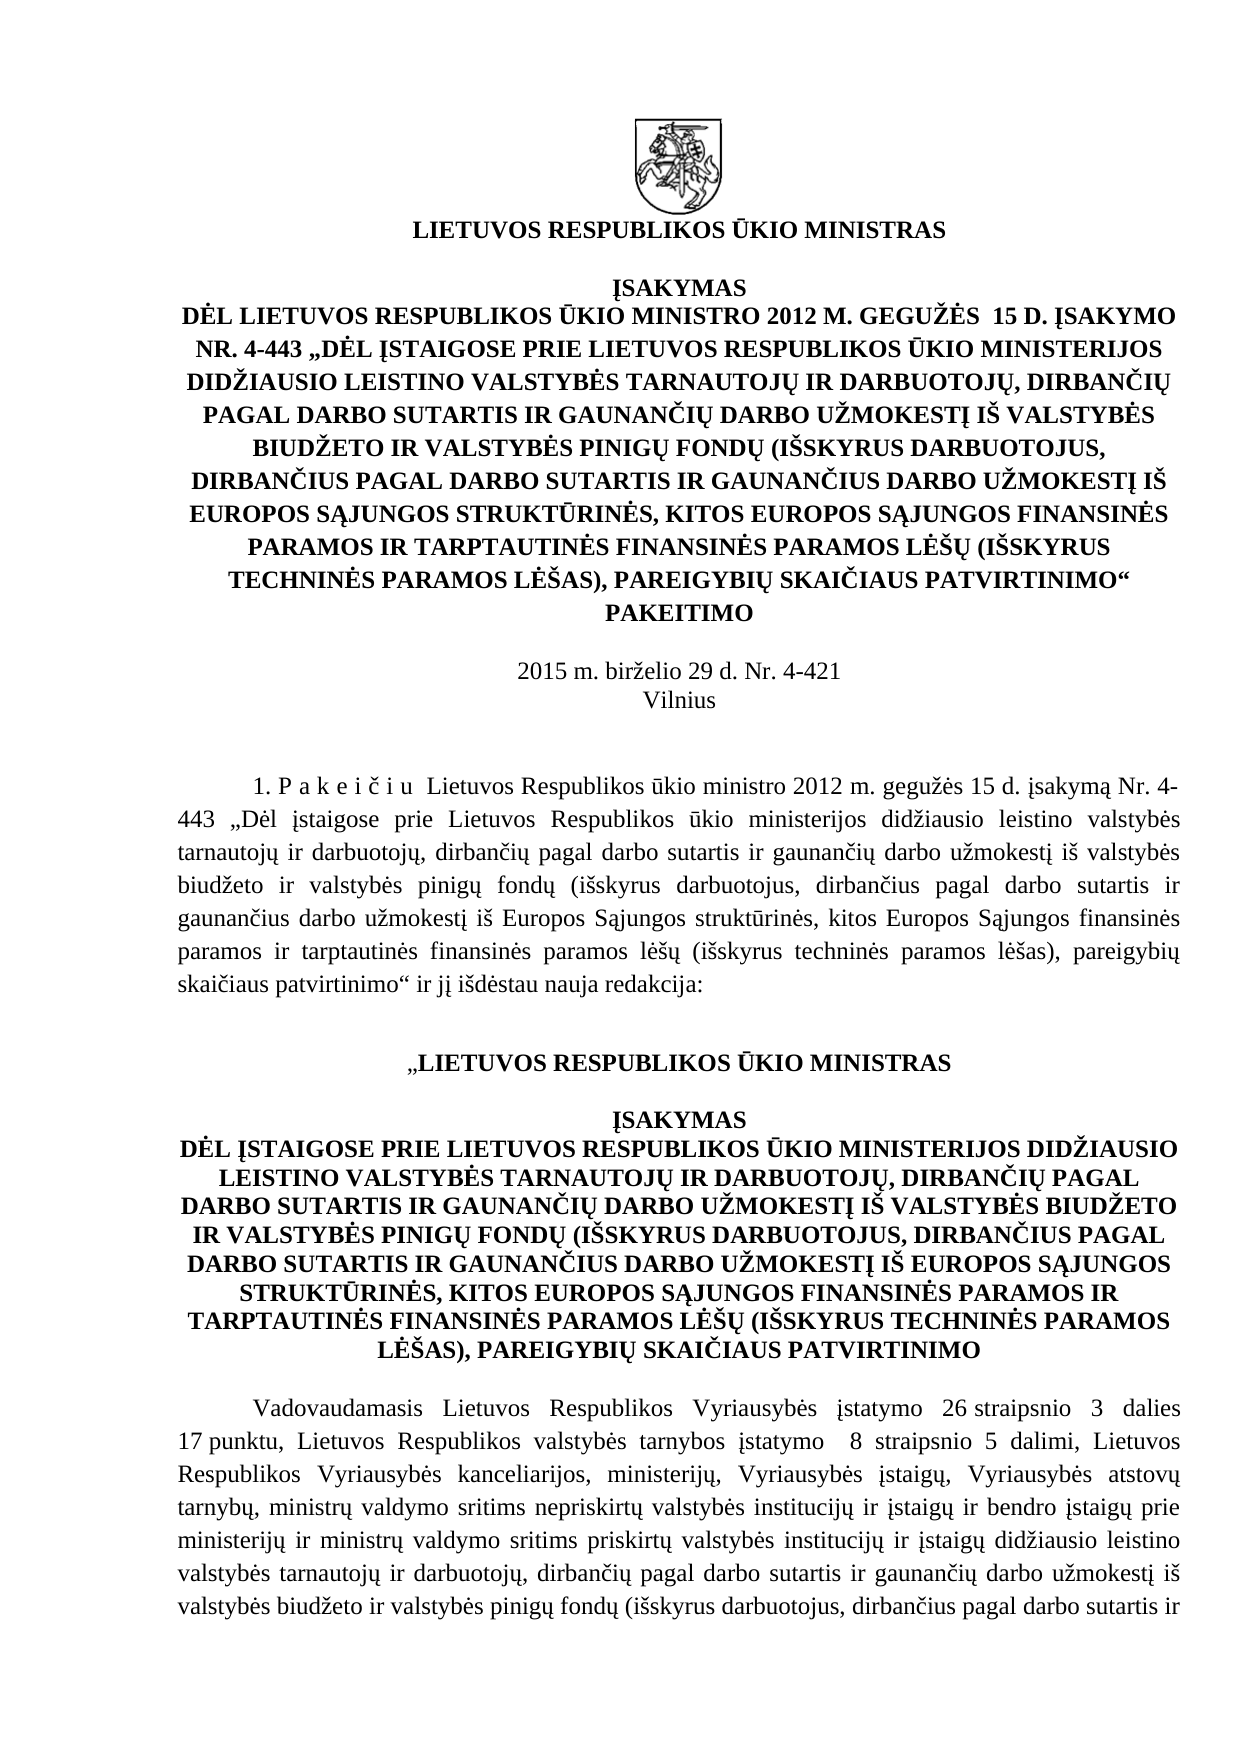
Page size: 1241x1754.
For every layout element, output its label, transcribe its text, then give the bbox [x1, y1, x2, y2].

text „LIETUVOS RESPUBLIKOS ŪKIO MINISTRAS [177, 1048, 1181, 1076]
text Pakeitimo [177, 598, 1181, 627]
text 1. P a k e i č i u Lietuvos Respublikos ūkio ministro 2012 m. gegužės 15 d. įsakymą Nr. 4-443 „Dėl įstaigose prie Lietuvos Respublikos ūkio ministerijos didžiausio leistino valstybės tarnautojų ir darbuotojų, dirbančių pagal darbo sutartis ir gaunančių darbo užmokestį iš valstybės biudžeto ir valstybės pinigų fondų (išskyrus darbuotojus, dirbančius pagal darbo sutartis ir gaunančius darbo užmokestį iš Europos Sąjungos struktūrinės, kitos Europos Sąjungos finansinės paramos ir tarptautinės finansinės paramos lėšų (išskyrus techninės paramos lėšas), pareigybių skaičiaus patvirtinimo“ ir jį išdėstau nauja redakcija: [177, 771, 1181, 998]
text Vilnius [177, 685, 1181, 713]
text LIETUVOS RESPUBLIKOS ŪKIO MINISTRAS [177, 215, 1181, 244]
text įsakymas [177, 1105, 1181, 1134]
text 2015 m. birželio 29 d. Nr. 4-421 [177, 656, 1181, 685]
text įsakymas [177, 273, 1181, 301]
text Vadovaudamasis Lietuvos Respublikos Vyriausybės įstatymo 26 straipsnio 3 dalies 17 punktu, Lietuvos Respublikos valstybės tarnybos įstatymo 8 straipsnio 5 dalimi, Lietuvos Respublikos Vyriausybės kanceliarijos, ministerijų, Vyriausybės įstaigų, Vyriausybės atstovų tarnybų, ministrų valdymo sritims nepriskirtų valstybės institucijų ir įstaigų ir bendro įstaigų prie ministerijų ir ministrų valdymo sritims priskirtų valstybės institucijų ir įstaigų didžiausio leistino valstybės tarnautojų ir darbuotojų, dirbančių pagal darbo sutartis ir gaunančių darbo užmokestį iš valstybės biudžeto ir valstybės pinigų fondų (išskyrus darbuotojus, dirbančius pagal darbo sutartis ir [177, 1393, 1181, 1619]
text DĖL ĮSTAIGOSE PRIE LIETUVOS RESPUBLIKOS ŪKIO MINISTERIJOS DIDŽIAUSIO LEISTINO VALSTYBĖS TARNAUTOJŲ IR DARBUOTOJŲ, DIRBANČIŲ PAGAL DARBO SUTARTIS IR GAUNANČIŲ DARBO UŽMOKESTĮ IŠ VALSTYBĖS BIUDŽETO IR VALSTYBĖS PINIGŲ FONDŲ (IŠSKYRUS DARBUOTOJUS, DIRBANČIUS PAGAL DARBO SUTARTIS IR GAUNANČIUS DARBO UŽMOKESTĮ IŠ EUROPOS SĄJUNGOS STRUKTŪRINĖS, KITOS EUROPOS SĄJUNGOS FINANSINĖS PARAMOS IR TARPTAUTINĖS FINANSINĖS PARAMOS LĖŠŲ (IŠSKYRUS TECHNINĖS PARAMOS LĖŠAS), PAREIGYBIŲ SKAIČIAUS PATVIRTINIMO [177, 1134, 1181, 1364]
text DĖL LIETUVOS RESPUBLIKOS ŪKIO MINISTRO 2012 M. gegužės 15 D. ĮSAKYMO NR. 4-443 „DĖL ĮSTAIGOSE PRIE LIETUVOS RESPUBLIKOS ŪKIO MINISTERIJOS DIDŽIAUSIO LEISTINO VALSTYBĖS TARNAUTOJŲ IR DARBUOTOJŲ, DIRBANČIŲ PAGAL DARBO SUTARTIS IR GAUNANČIŲ DARBO UŽMOKESTĮ IŠ VALSTYBĖS BIUDŽETO IR VALSTYBĖS PINIGŲ FONDŲ (IŠSKYRUS DARBUOTOJUS, DIRBANČIUS PAGAL DARBO SUTARTIS IR GAUNANČIUS DARBO UŽMOKESTĮ IŠ EUROPOS SĄJUNGOS STRUKTŪRINĖS, KITOS EUROPOS SĄJUNGOS FINANSINĖS PARAMOS IR TARPTAUTINĖS FINANSINĖS PARAMOS LĖŠŲ (IŠSKYRUS TECHNINĖS PARAMOS LĖŠAS), PAREIGYBIŲ SKAIČIAUS PATVIRTINIMO“ [177, 301, 1181, 594]
